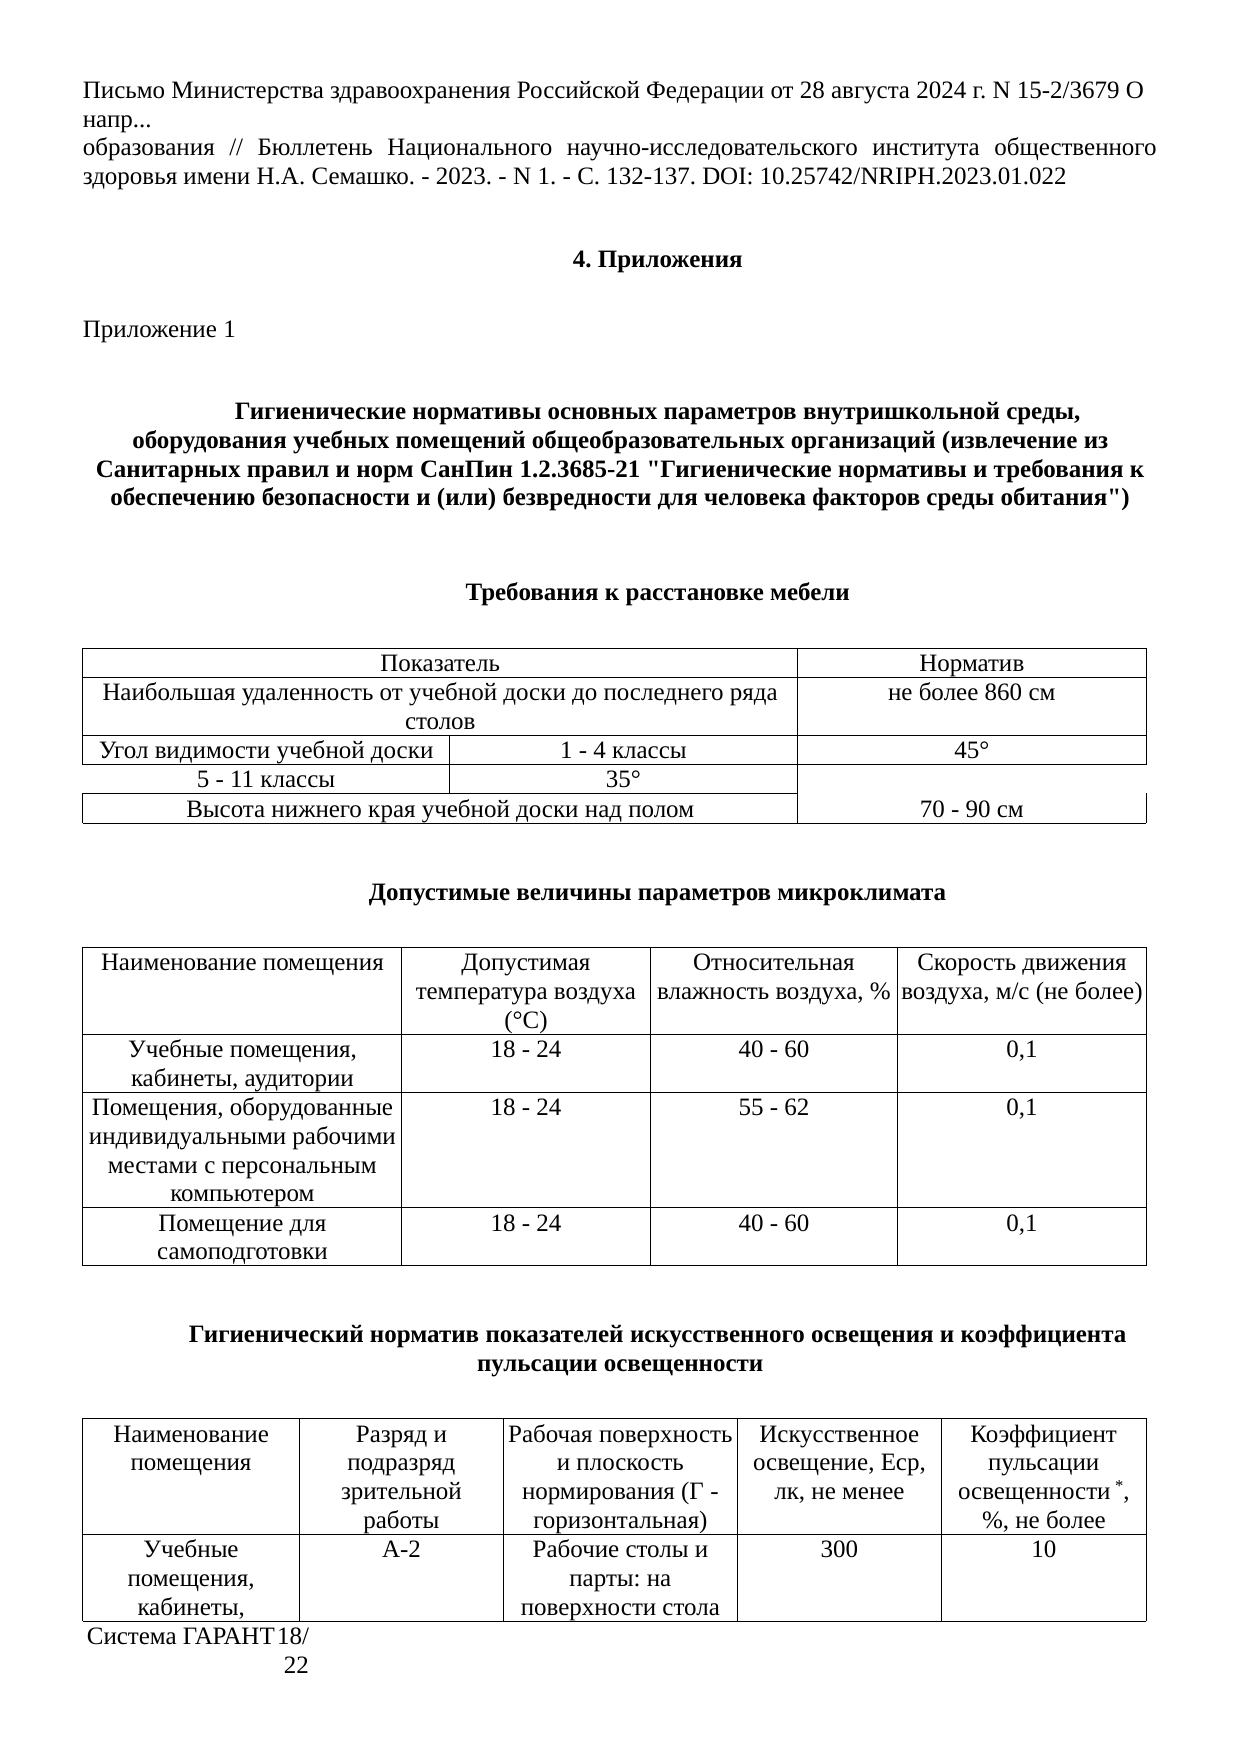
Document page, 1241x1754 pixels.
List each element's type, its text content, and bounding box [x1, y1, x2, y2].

table_cell Помещение для самоподготовки [83, 1208, 401, 1265]
subtitle Гигиенический норматив показателей искусственного освещения и коэффициента пульсации освещенности [83, 1319, 1157, 1377]
table_cell 0,1 [898, 1035, 1146, 1092]
table_cell А-2 [300, 1535, 503, 1621]
table_cell Рабочие столы и парты: на поверхности стола [504, 1535, 737, 1621]
table_header Наименование помещения [83, 948, 401, 1034]
subtitle Допустимые величины параметров микроклимата [83, 877, 1157, 906]
text образования // Бюллетень Национального научно-исследовательского института общественного здоровья имени Н.А. Семашко. - 2023. - N 1. - С. 132-137. DOI: 10.25742/NRIPH.2023.01.022 [83, 132, 1157, 190]
text Приложение 1 [83, 314, 1157, 342]
table_cell 0,1 [898, 1093, 1146, 1207]
table_header Скорость движения воздуха, м/с (не более) [898, 948, 1146, 1034]
table_cell не более 860 см [798, 678, 1146, 735]
table_header Разряд и подразряд зрительной работы [300, 1419, 503, 1534]
table_cell Учебные помещения, кабинеты, аудитории [83, 1035, 401, 1092]
table_cell 18 - 24 [402, 1093, 650, 1207]
subtitle Гигиенические нормативы основных параметров внутришкольной среды, оборудования учебных помещений общеобразовательных организаций (извлечение из Санитарных правил и норм СанПин 1.2.3685-21 "Гигиенические нормативы и требования к обеспечению безопасности и (или) безвредности для человека факторов среды обитания") [83, 396, 1157, 511]
table_header Рабочая поверхность и плоскость нормирования (Г - горизонтальная) [504, 1419, 737, 1534]
table_cell 300 [738, 1535, 941, 1621]
table_cell [798, 765, 1146, 793]
subtitle Требования к расстановке мебели [83, 577, 1157, 606]
table_header Относительная влажность воздуха, % [651, 948, 897, 1034]
table_header Показатель [83, 649, 797, 677]
table_cell 70 - 90 см [798, 793, 1146, 823]
table_cell 0,1 [898, 1208, 1146, 1265]
table_cell 35° [450, 765, 797, 793]
table_cell 10 [942, 1535, 1146, 1621]
table_cell 40 - 60 [651, 1208, 897, 1265]
table_header Наименование помещения [83, 1419, 299, 1534]
table_header Искусственное освещение, Еср, лк, не менее [738, 1419, 941, 1534]
table_cell Высота нижнего края учебной доски над полом [83, 794, 797, 823]
table_cell 55 - 62 [651, 1093, 897, 1207]
table_cell 40 - 60 [651, 1035, 897, 1092]
table_cell 18 - 24 [402, 1208, 650, 1265]
table_cell 1 - 4 классы [450, 736, 797, 764]
table_cell 18 - 24 [402, 1035, 650, 1092]
table_cell Наибольшая удаленность от учебной доски до последнего ряда столов [83, 678, 797, 735]
table_cell Помещения, оборудованные индивидуальными рабочими местами с персональным компьютером [83, 1093, 401, 1207]
table_header Коэффициент пульсации освещенности *, %, не более [942, 1419, 1146, 1534]
subtitle 4. Приложения [83, 244, 1157, 272]
table_cell Учебные помещения, кабинеты, [83, 1535, 299, 1621]
table_header Норматив [798, 649, 1146, 677]
table_cell 45° [798, 736, 1146, 764]
table_header Допустимая температура воздуха (°С) [402, 948, 650, 1034]
table_cell 5 - 11 классы [83, 765, 449, 793]
table_cell Угол видимости учебной доски [83, 736, 449, 764]
